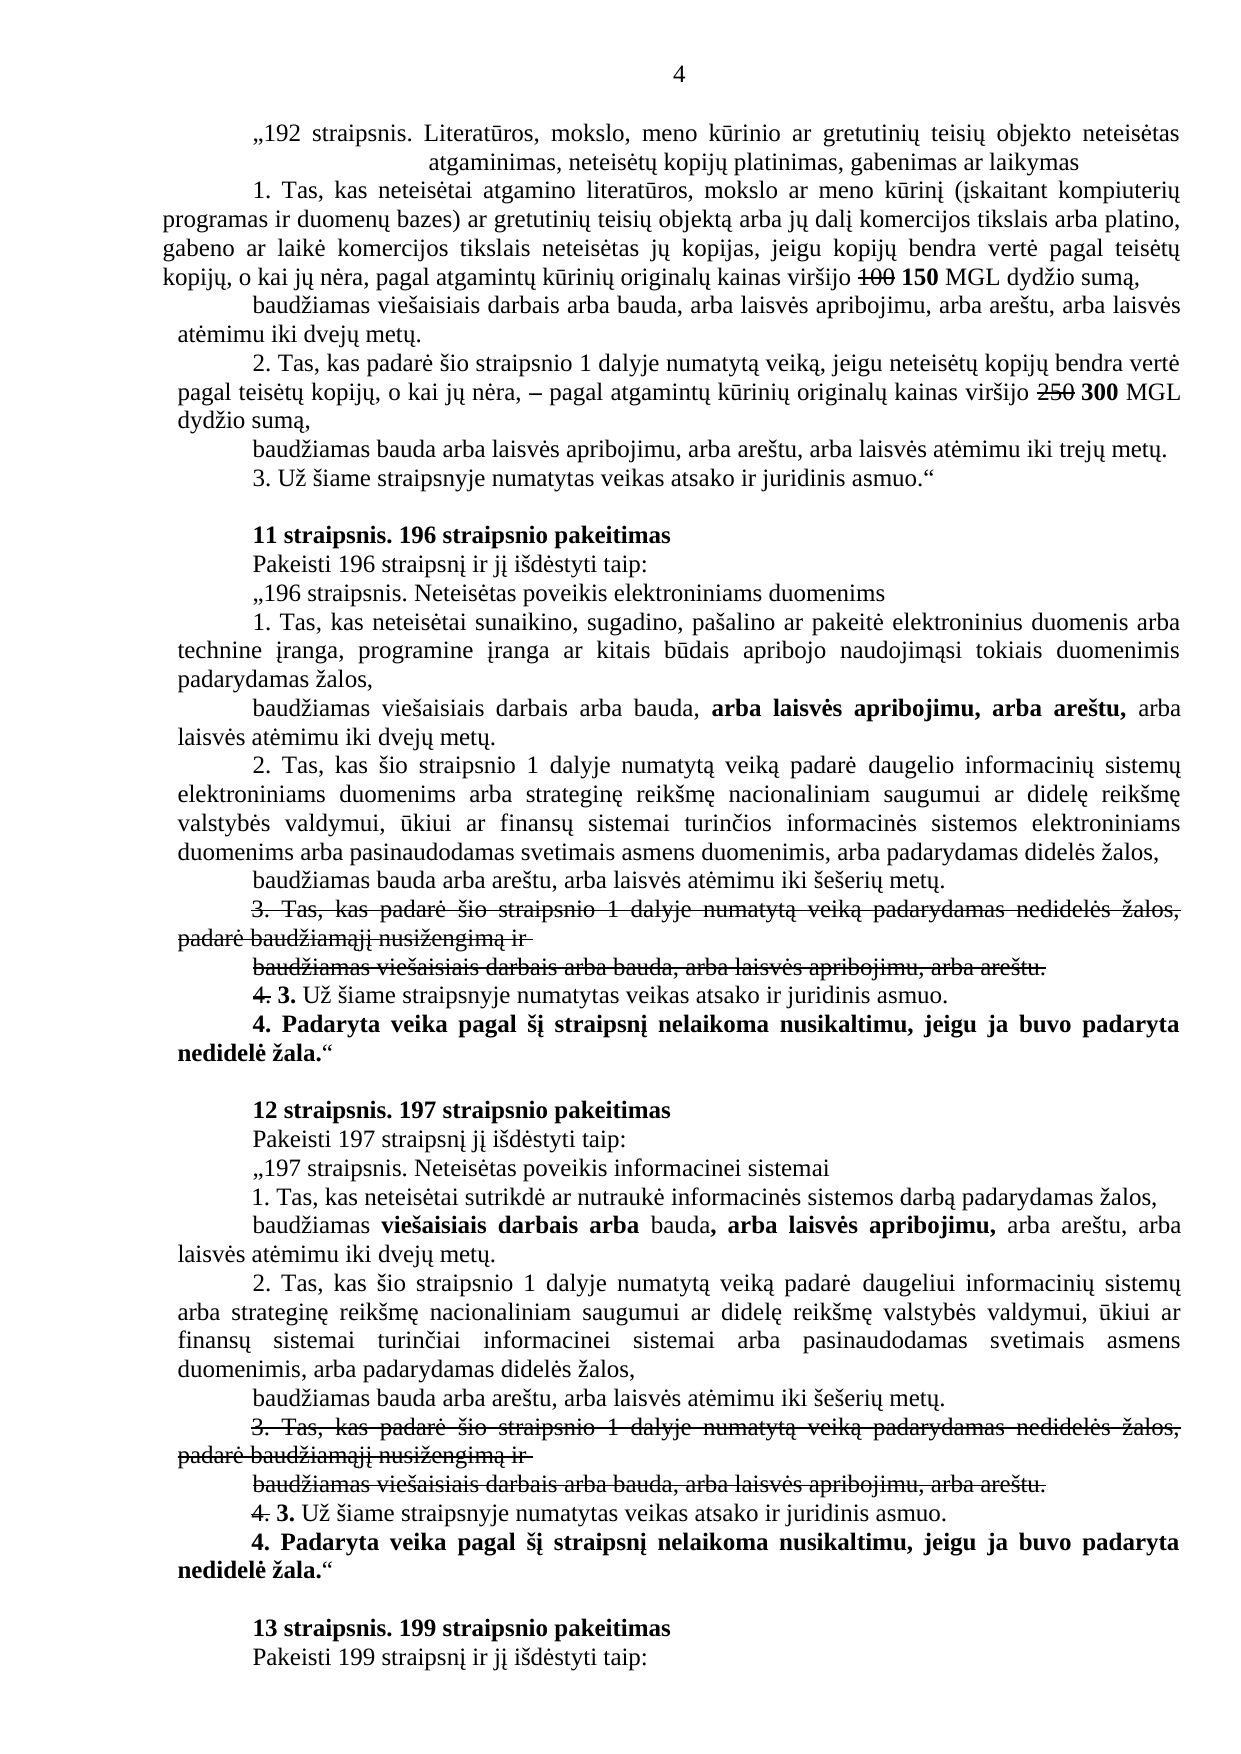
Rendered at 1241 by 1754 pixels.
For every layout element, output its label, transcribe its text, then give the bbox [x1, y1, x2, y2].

text Pakeisti 197 straipsnį jį išdėstyti taip: [177, 1124, 1181, 1153]
text 2. Tas, kas šio straipsnio 1 dalyje numatytą veiką padarė daugelio informacinių sistemų elektroniniams duomenims arba strateginę reikšmę nacionaliniam saugumui ar didelę reikšmę valstybės valdymui, ūkiui ar finansų sistemai turinčios informacinės sistemos elektroniniams duomenims arba pasinaudodamas svetimais asmens duomenimis, arba padarydamas didelės žalos, [177, 751, 1181, 866]
text 2. Tas, kas padarė šio straipsnio 1 dalyje numatytą veiką, jeigu neteisėtų kopijų bendra vertė pagal teisėtų kopijų, o kai jų nėra, – pagal atgamintų kūrinių originalų kainas viršijo 250 300 MGL dydžio sumą, [177, 348, 1181, 434]
text baudžiamas viešaisiais darbais arba bauda, arba laisvės apribojimu, arba areštu, arba laisvės atėmimu iki dvejų metų. [177, 291, 1181, 348]
text Pakeisti 199 straipsnį ir jį išdėstyti taip: [177, 1642, 1181, 1671]
text 4. Padaryta veika pagal šį straipsnį nelaikoma nusikaltimu, jeigu ja buvo padaryta nedidelė žala.“ [177, 1527, 1181, 1584]
text 1. Tas, kas neteisėtai sunaikino, sugadino, pašalino ar pakeitė elektroninius duomenis arba technine įranga, programine įranga ar kitais būdais apribojo naudojimąsi tokiais duomenimis padarydamas žalos, [177, 607, 1181, 693]
text baudžiamas viešaisiais darbais arba bauda, arba laisvės apribojimu, arba areštu. [177, 952, 1181, 981]
text „196 straipsnis. Neteisėtas poveikis elektroniniams duomenims [177, 578, 1181, 607]
text 11 straipsnis. 196 straipsnio pakeitimas [177, 521, 1181, 549]
text Pakeisti 196 straipsnį ir jį išdėstyti taip: [177, 549, 1181, 578]
text „197 straipsnis. Neteisėtas poveikis informacinei sistemai [177, 1153, 1181, 1182]
text 1. Tas, kas neteisėtai sutrikdė ar nutraukė informacinės sistemos darbą padarydamas žalos, [177, 1182, 1181, 1211]
text „192 straipsnis. Literatūros, mokslo, meno kūrinio ar gretutinių teisių objekto neteisėtas atgaminimas, neteisėtų kopijų platinimas, gabenimas ar laikymas [252, 118, 1181, 176]
text baudžiamas bauda arba areštu, arba laisvės atėmimu iki šešerių metų. [177, 866, 1181, 894]
text baudžiamas bauda arba laisvės apribojimu, arba areštu, arba laisvės atėmimu iki trejų metų. [177, 434, 1181, 463]
text 4. 3. Už šiame straipsnyje numatytas veikas atsako ir juridinis asmuo. [177, 1498, 1181, 1527]
text 4. 3. Už šiame straipsnyje numatytas veikas atsako ir juridinis asmuo. [177, 981, 1181, 1009]
text baudžiamas viešaisiais darbais arba bauda, arba laisvės apribojimu, arba areštu, arba laisvės atėmimu iki dvejų metų. [177, 693, 1181, 751]
text baudžiamas viešaisiais darbais arba bauda, arba laisvės apribojimu, arba areštu, arba laisvės atėmimu iki dvejų metų. [177, 1211, 1181, 1268]
text 3. Tas, kas padarė šio straipsnio 1 dalyje numatytą veiką padarydamas nedidelės žalos, padarė baudžiamąjį nusižengimą ir [177, 894, 1181, 952]
text baudžiamas bauda arba areštu, arba laisvės atėmimu iki šešerių metų. [177, 1383, 1181, 1412]
text 1. Tas, kas neteisėtai atgamino literatūros, mokslo ar meno kūrinį (įskaitant kompiuterių programas ir duomenų bazes) ar gretutinių teisių objektą arba jų dalį komercijos tikslais arba platino, gabeno ar laikė komercijos tikslais neteisėtas jų kopijas, jeigu kopijų bendra vertė pagal teisėtų kopijų, o kai jų nėra, pagal atgamintų kūrinių originalų kainas viršijo 100 150 MGL dydžio sumą, [162, 176, 1181, 291]
text 12 straipsnis. 197 straipsnio pakeitimas [177, 1096, 1181, 1124]
text baudžiamas viešaisiais darbais arba bauda, arba laisvės apribojimu, arba areštu. [177, 1469, 1181, 1498]
text 4. Padaryta veika pagal šį straipsnį nelaikoma nusikaltimu, jeigu ja buvo padaryta nedidelė žala.“ [177, 1009, 1181, 1067]
text 2. Tas, kas šio straipsnio 1 dalyje numatytą veiką padarė daugeliui informacinių sistemų arba strateginę reikšmę nacionaliniam saugumui ar didelę reikšmę valstybės valdymui, ūkiui ar finansų sistemai turinčiai informacinei sistemai arba pasinaudodamas svetimais asmens duomenimis, arba padarydamas didelės žalos, [177, 1268, 1181, 1383]
text 3. Tas, kas padarė šio straipsnio 1 dalyje numatytą veiką padarydamas nedidelės žalos, padarė baudžiamąjį nusižengimą ir [177, 1412, 1181, 1469]
text 3. Už šiame straipsnyje numatytas veikas atsako ir juridinis asmuo.“ [177, 463, 1181, 492]
text 13 straipsnis. 199 straipsnio pakeitimas [177, 1613, 1181, 1642]
